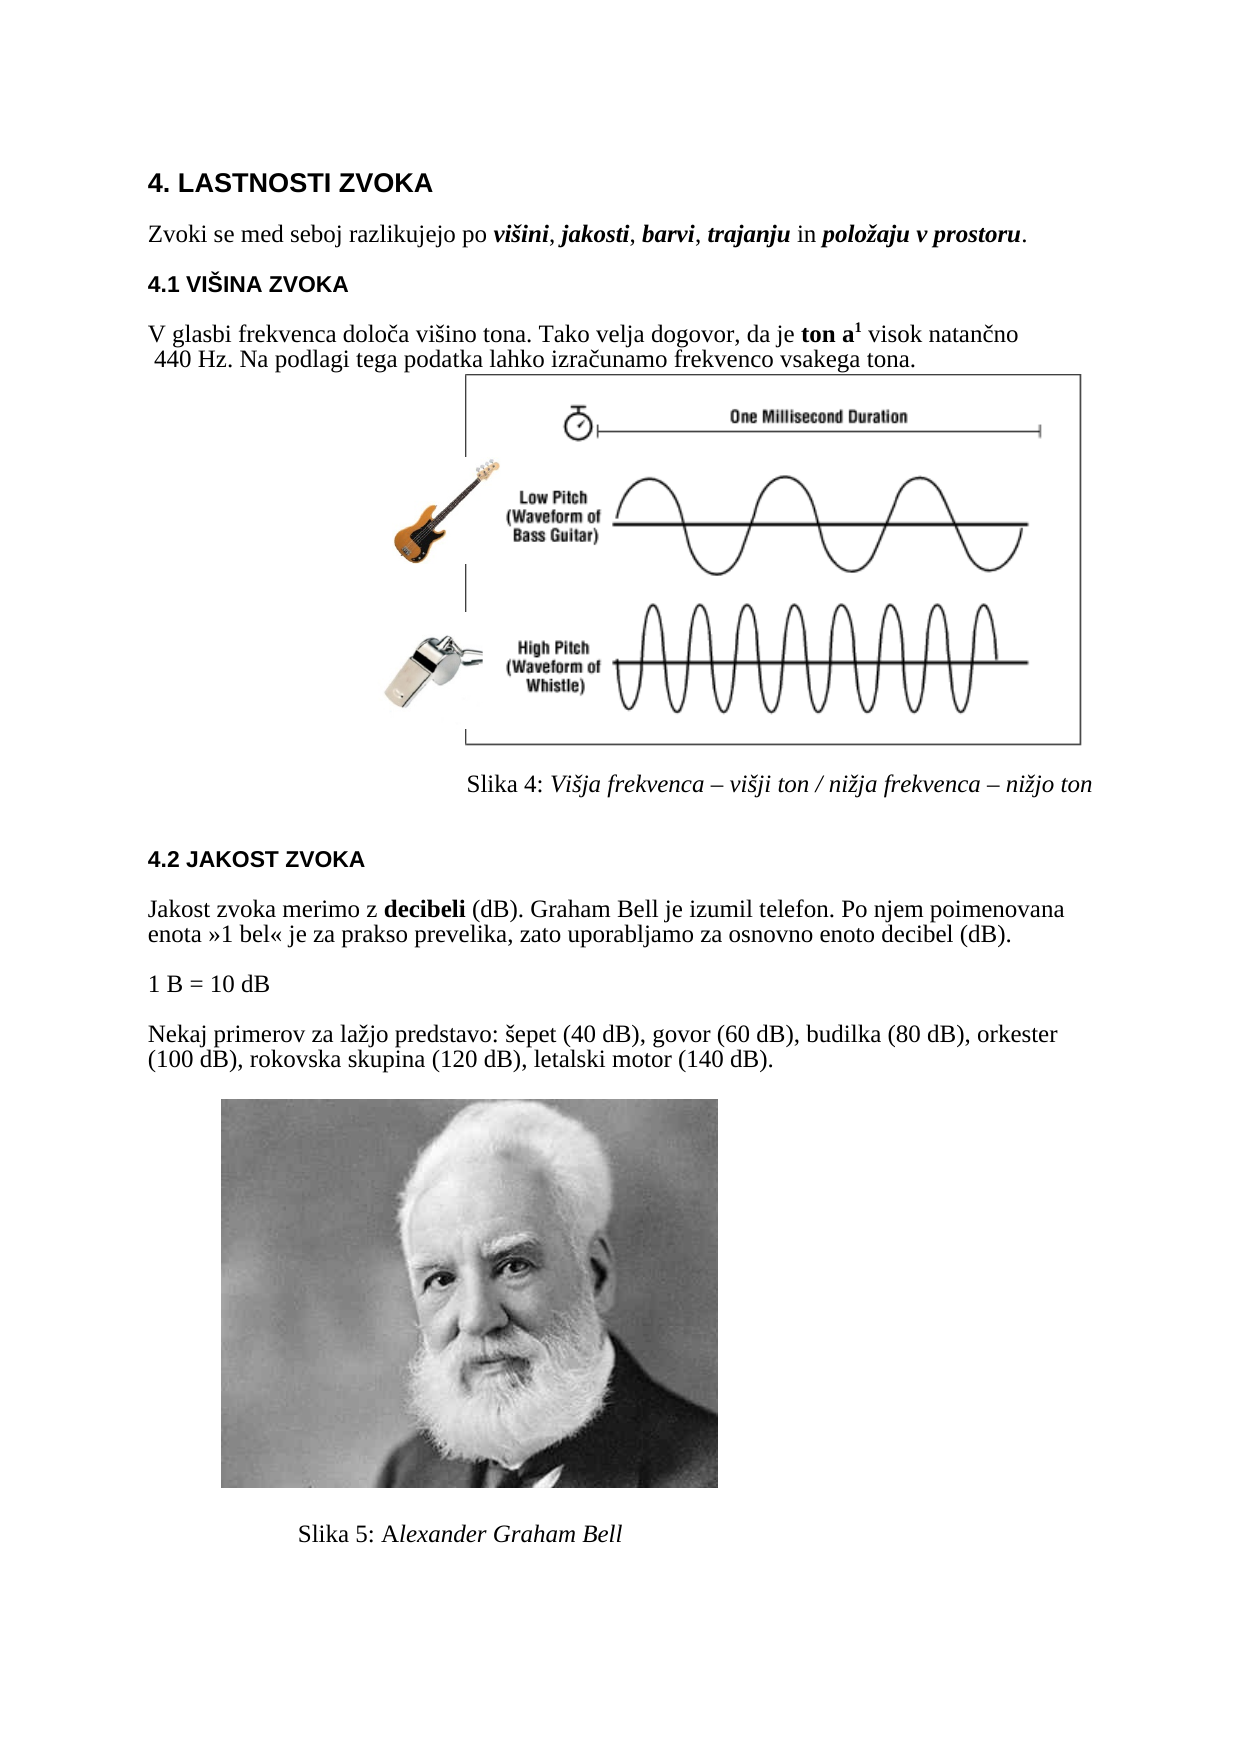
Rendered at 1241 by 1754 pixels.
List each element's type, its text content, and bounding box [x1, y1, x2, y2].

text 1 B = 10 dB [148, 973, 1093, 998]
text V glasbi frekvenca določa višino tona. Tako velja dogovor, da je ton a1 visok natančno [148, 323, 1093, 348]
text Jakost zvoka merimo z decibeli (dB). Graham Bell je izumil telefon. Po njem poimenovana enota »1 bel« je za prakso prevelika, zato uporabljamo za osnovno enoto decibel (dB). [148, 898, 1093, 948]
text 440 Hz. Na podlagi tega podatka lahko izračunamo frekvenco vsakega tona. [148, 348, 1093, 373]
text 4.2 JAKOST ZVOKA [148, 848, 1093, 873]
text 4. LASTNOSTI ZVOKA [148, 173, 1093, 198]
text 4.1 VIŠINA ZVOKA [148, 273, 1093, 298]
text Slika 5: Alexander Graham Bell [148, 1523, 1093, 1548]
picture [367, 374, 1083, 747]
text Nekaj primerov za lažjo predstavo: šepet (40 dB), govor (60 dB), budilka (80 dB), orkester (100 dB), rokovska skupina (120 dB), letalski motor (140 dB). [148, 1023, 1093, 1073]
text Slika 4: Višja frekvenca – višji ton / nižja frekvenca – nižjo ton [148, 773, 1093, 798]
text Zvoki se med seboj razlikujejo po višini, jakosti, barvi, trajanju in položaju v prostoru. [148, 223, 1093, 248]
picture [221, 1099, 718, 1488]
